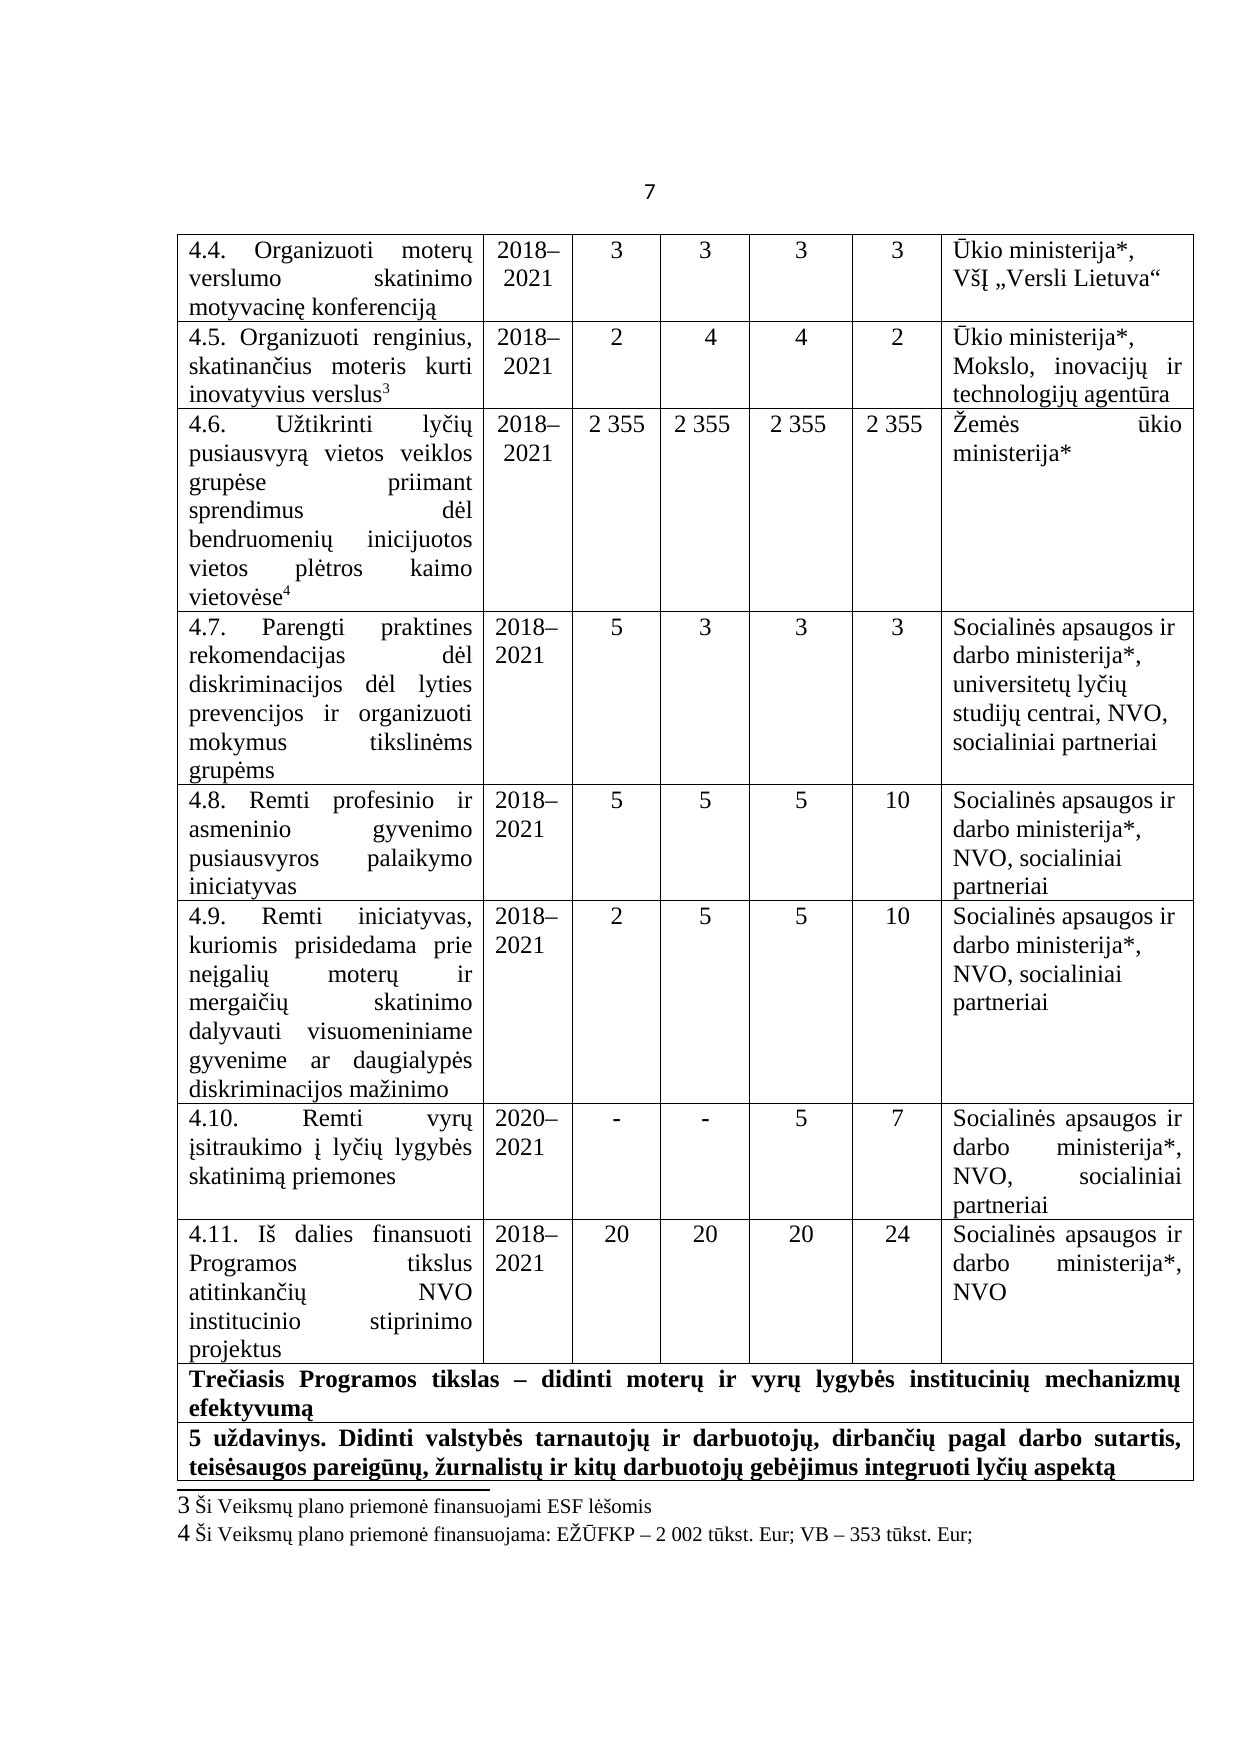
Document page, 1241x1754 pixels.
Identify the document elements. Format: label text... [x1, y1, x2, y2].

table_cell 7 [853, 1104, 941, 1218]
table_cell Trečiasis Programos tikslas – didinti moterų ir vyrų lygybės institucinių mechanizmų efektyvumą [178, 1364, 1193, 1422]
table_cell 2020–2021 [484, 1104, 572, 1218]
table_cell [1194, 321, 1198, 408]
table_cell 4.10. Remti vyrų įsitraukimo į lyčių lygybės skatinimą priemones [178, 1104, 483, 1218]
table_cell 2018–2021 [484, 612, 572, 784]
table_cell [1194, 234, 1198, 321]
table_cell 3 [750, 612, 852, 784]
table_cell 2018–2021 [484, 235, 572, 321]
table_cell [1194, 784, 1198, 900]
table_cell 2 355 [661, 409, 749, 611]
table_cell 4.11. Iš dalies finansuoti Programos tikslus atitinkančių NVO institucinio stiprinimo projektus [178, 1220, 483, 1363]
table_cell - [661, 1104, 749, 1218]
table_cell 2018–2021 [484, 901, 572, 1102]
table_cell 3 [853, 612, 941, 784]
table_cell 3 [750, 235, 852, 321]
table_cell 2018–2021 [484, 785, 572, 900]
table_cell Socialinės apsaugos ir darbo ministerija*, NVO, socialiniai partneriai [942, 1104, 1193, 1218]
table_cell 10 [853, 785, 941, 900]
table_cell 5 [573, 612, 660, 784]
table_cell 4 [750, 322, 852, 408]
table_cell 4.7. Parengti praktines rekomendacijas dėl diskriminacijos dėl lyties prevencijos ir organizuoti mokymus tikslinėms grupėms [178, 612, 483, 784]
table_cell 2 355 [750, 409, 852, 611]
table_cell 2 [573, 901, 660, 1102]
table_cell Žemės ūkio ministerija* [942, 409, 1193, 611]
table_cell 4.8. Remti profesinio ir asmeninio gyvenimo pusiausvyros palaikymo iniciatyvas [178, 785, 483, 900]
table_cell 20 [750, 1220, 852, 1363]
table_cell 2018–2021 [484, 409, 572, 611]
table_cell 4.6. Užtikrinti lyčių pusiausvyrą vietos veiklos grupėse priimant sprendimus dėl bendruomenių inicijuotos vietos plėtros kaimo vietovėse [178, 409, 483, 611]
table_cell 2 355 [573, 409, 660, 611]
table_cell 2 [573, 322, 660, 408]
table_cell 5 [750, 901, 852, 1102]
table_cell [1194, 1103, 1198, 1218]
table_cell [1194, 408, 1198, 611]
table_cell 2 355 [853, 409, 941, 611]
table_cell [1194, 1422, 1198, 1480]
table_cell [1194, 1363, 1198, 1422]
table_cell 24 [853, 1220, 941, 1363]
table_cell Ūkio ministerija*, Mokslo, inovacijų ir technologijų agentūra [942, 322, 1193, 408]
table_cell 2018–2021 [484, 322, 572, 408]
table_cell 4.4. Organizuoti moterų verslumo skatinimo motyvacinę konferenciją [178, 235, 483, 321]
table_cell 5 [661, 901, 749, 1102]
table_cell 10 [853, 901, 941, 1102]
table_cell Socialinės apsaugos ir darbo ministerija*, NVO [942, 1220, 1193, 1363]
table_cell Socialinės apsaugos ir darbo ministerija*, universitetų lyčių studijų centrai, NVO, socialiniai partneriai [942, 612, 1193, 784]
table_cell 3 [573, 235, 660, 321]
table_cell - [573, 1104, 660, 1218]
table_cell [1194, 611, 1198, 784]
table_cell [1194, 900, 1198, 1102]
table_cell Socialinės apsaugos ir darbo ministerija*, NVO, socialiniai partneriai [942, 785, 1193, 900]
table_cell 2 [853, 322, 941, 408]
table_cell 4.9. Remti iniciatyvas, kuriomis prisidedama prie neįgalių moterų ir mergaičių skatinimo dalyvauti visuomeniniame gyvenime ar daugialypės diskriminacijos mažinimo [178, 901, 483, 1102]
table_cell 20 [573, 1220, 660, 1363]
table_cell 5 uždavinys. Didinti valstybės tarnautojų ir darbuotojų, dirbančių pagal darbo sutartis, teisėsaugos pareigūnų, žurnalistų ir kitų darbuotojų gebėjimus integruoti lyčių aspektą [178, 1423, 1193, 1480]
table_cell 3 [661, 612, 749, 784]
table_cell 5 [750, 785, 852, 900]
table_cell Socialinės apsaugos ir darbo ministerija*, NVO, socialiniai partneriai [942, 901, 1193, 1102]
table_cell 4 [661, 322, 749, 408]
table_cell 5 [661, 785, 749, 900]
table_cell [1194, 1219, 1198, 1363]
table_cell 2018–2021 [484, 1220, 572, 1363]
table_cell 4.5. Organizuoti renginius, skatinančius moteris kurti inovatyvius verslus [178, 322, 483, 408]
table_cell Ūkio ministerija*, VšĮ „Versli Lietuva“ [942, 235, 1193, 321]
table_cell 5 [750, 1104, 852, 1218]
table_cell 5 [573, 785, 660, 900]
table_cell 20 [661, 1220, 749, 1363]
table_cell 3 [853, 235, 941, 321]
table_cell 3 [661, 235, 749, 321]
